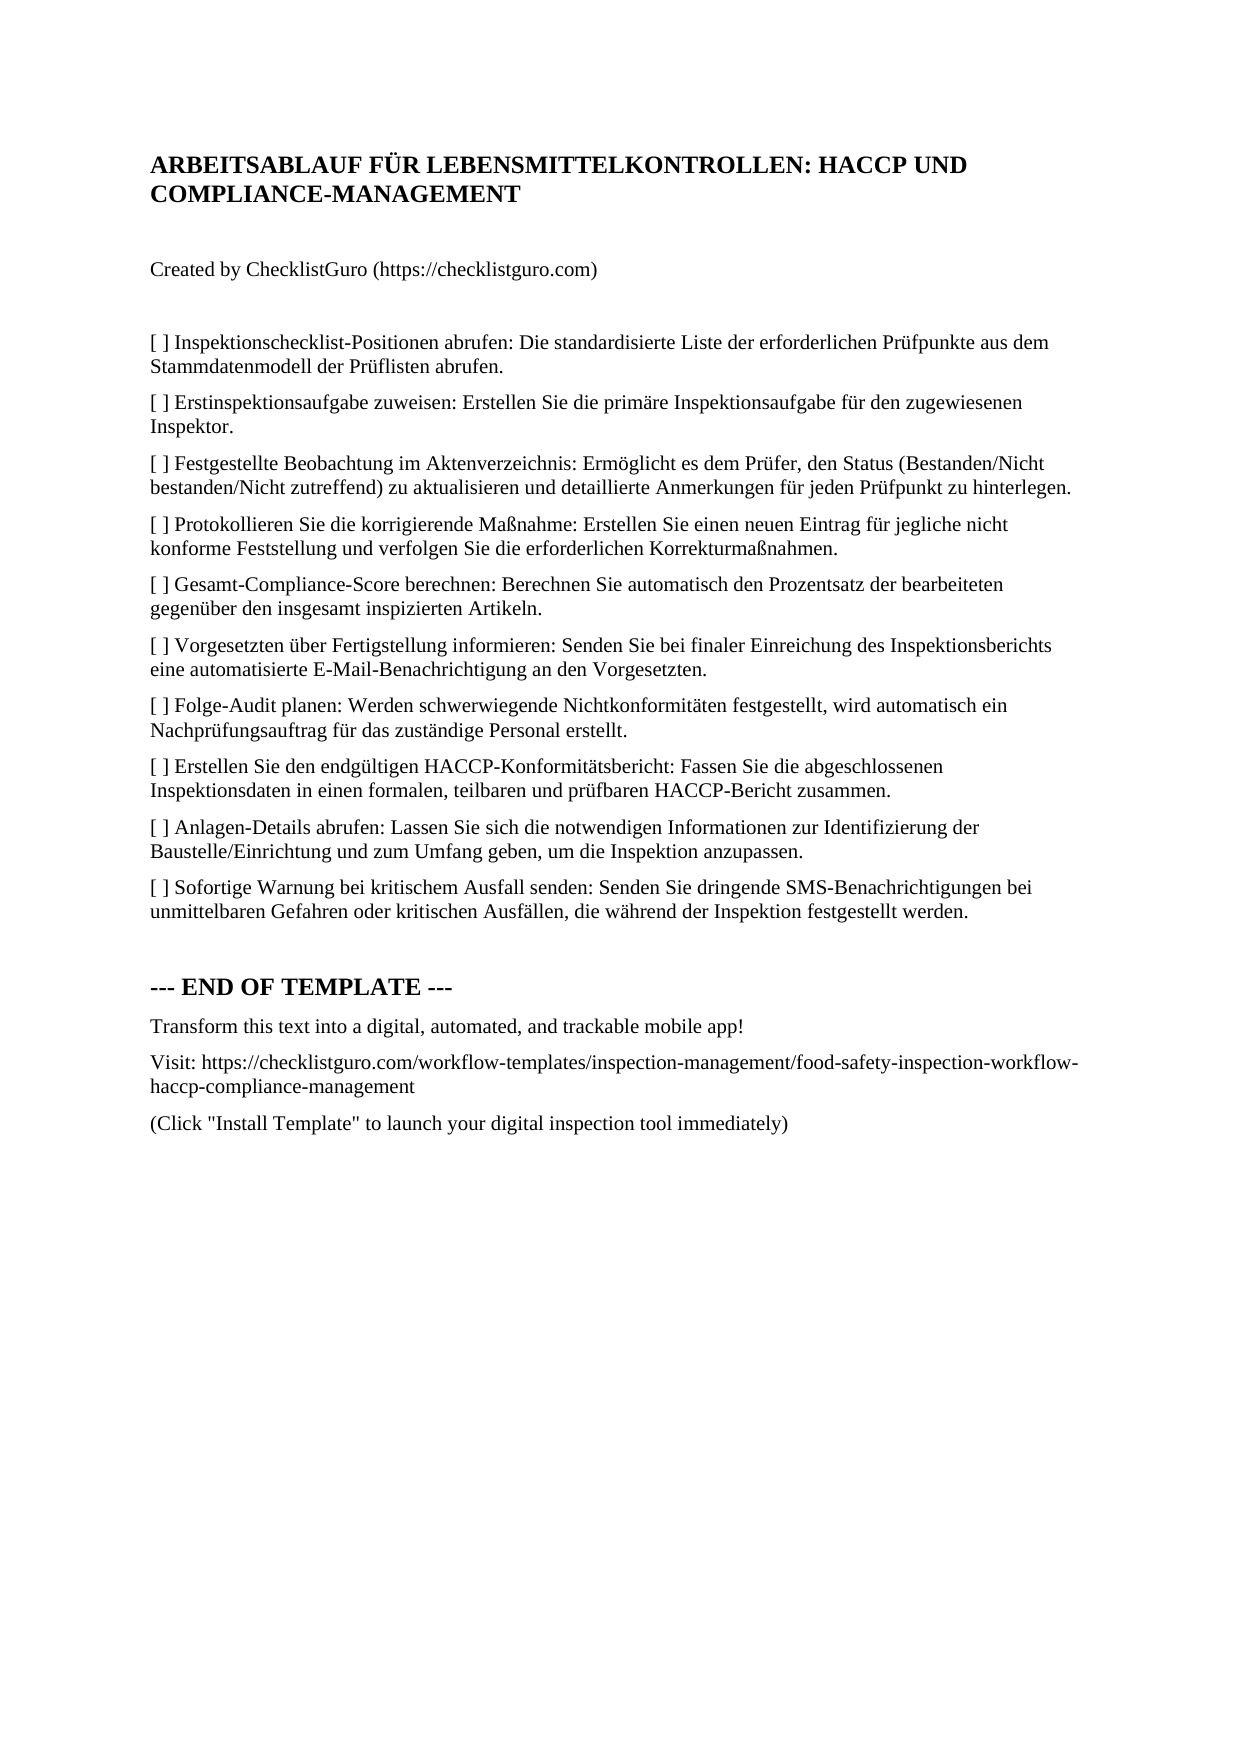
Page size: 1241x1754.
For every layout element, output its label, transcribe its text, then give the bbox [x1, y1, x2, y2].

text [ ] Protokollieren Sie die korrigierende Maßnahme: Erstellen Sie einen neuen Eintrag für jegliche nicht konforme Feststellung und verfolgen Sie die erforderlichen Korrekturmaßnahmen. [150, 512, 1090, 560]
text [ ] Anlagen-Details abrufen: Lassen Sie sich die notwendigen Informationen zur Identifizierung der Baustelle/Einrichtung und zum Umfang geben, um die Inspektion anzupassen. [150, 815, 1090, 863]
text Transform this text into a digital, automated, and trackable mobile app! [150, 1014, 1090, 1038]
text [ ] Gesamt-Compliance-Score berechnen: Berechnen Sie automatisch den Prozentsatz der bearbeiteten gegenüber den insgesamt inspizierten Artikeln. [150, 572, 1090, 620]
text Created by ChecklistGuro (https://checklistguro.com) [150, 257, 1090, 281]
text [ ] Inspektionschecklist-Positionen abrufen: Die standardisierte Liste der erforderlichen Prüfpunkte aus dem Stammdatenmodell der Prüflisten abrufen. [150, 330, 1090, 378]
text (Click "Install Template" to launch your digital inspection tool immediately) [150, 1111, 1090, 1135]
text [ ] Folge-Audit planen: Werden schwerwiegende Nichtkonformitäten festgestellt, wird automatisch ein Nachprüfungsauftrag für das zuständige Personal erstellt. [150, 693, 1090, 742]
text [ ] Festgestellte Beobachtung im Aktenverzeichnis: Ermöglicht es dem Prüfer, den Status (Bestanden/Nicht bestanden/Nicht zutreffend) zu aktualisieren und detaillierte Anmerkungen für jeden Prüfpunkt zu hinterlegen. [150, 451, 1090, 499]
text [ ] Vorgesetzten über Fertigstellung informieren: Senden Sie bei finaler Einreichung des Inspektionsberichts eine automatisierte E-Mail-Benachrichtigung an den Vorgesetzten. [150, 633, 1090, 681]
text [ ] Erstinspektionsaufgabe zuweisen: Erstellen Sie die primäre Inspektionsaufgabe für den zugewiesenen Inspektor. [150, 390, 1090, 438]
text --- END OF TEMPLATE --- [150, 972, 1090, 1001]
text ARBEITSABLAUF FÜR LEBENSMITTELKONTROLLEN: HACCP UND COMPLIANCE-MANAGEMENT [150, 150, 1090, 207]
text [ ] Sofortige Warnung bei kritischem Ausfall senden: Senden Sie dringende SMS-Benachrichtigungen bei unmittelbaren Gefahren oder kritischen Ausfällen, die während der Inspektion festgestellt werden. [150, 875, 1090, 923]
text Visit: https://checklistguro.com/workflow-templates/inspection-management/food-safety-inspection-workflow-haccp-compliance-management [150, 1050, 1090, 1098]
text [ ] Erstellen Sie den endgültigen HACCP-Konformitätsbericht: Fassen Sie die abgeschlossenen Inspektionsdaten in einen formalen, teilbaren und prüfbaren HACCP-Bericht zusammen. [150, 754, 1090, 802]
